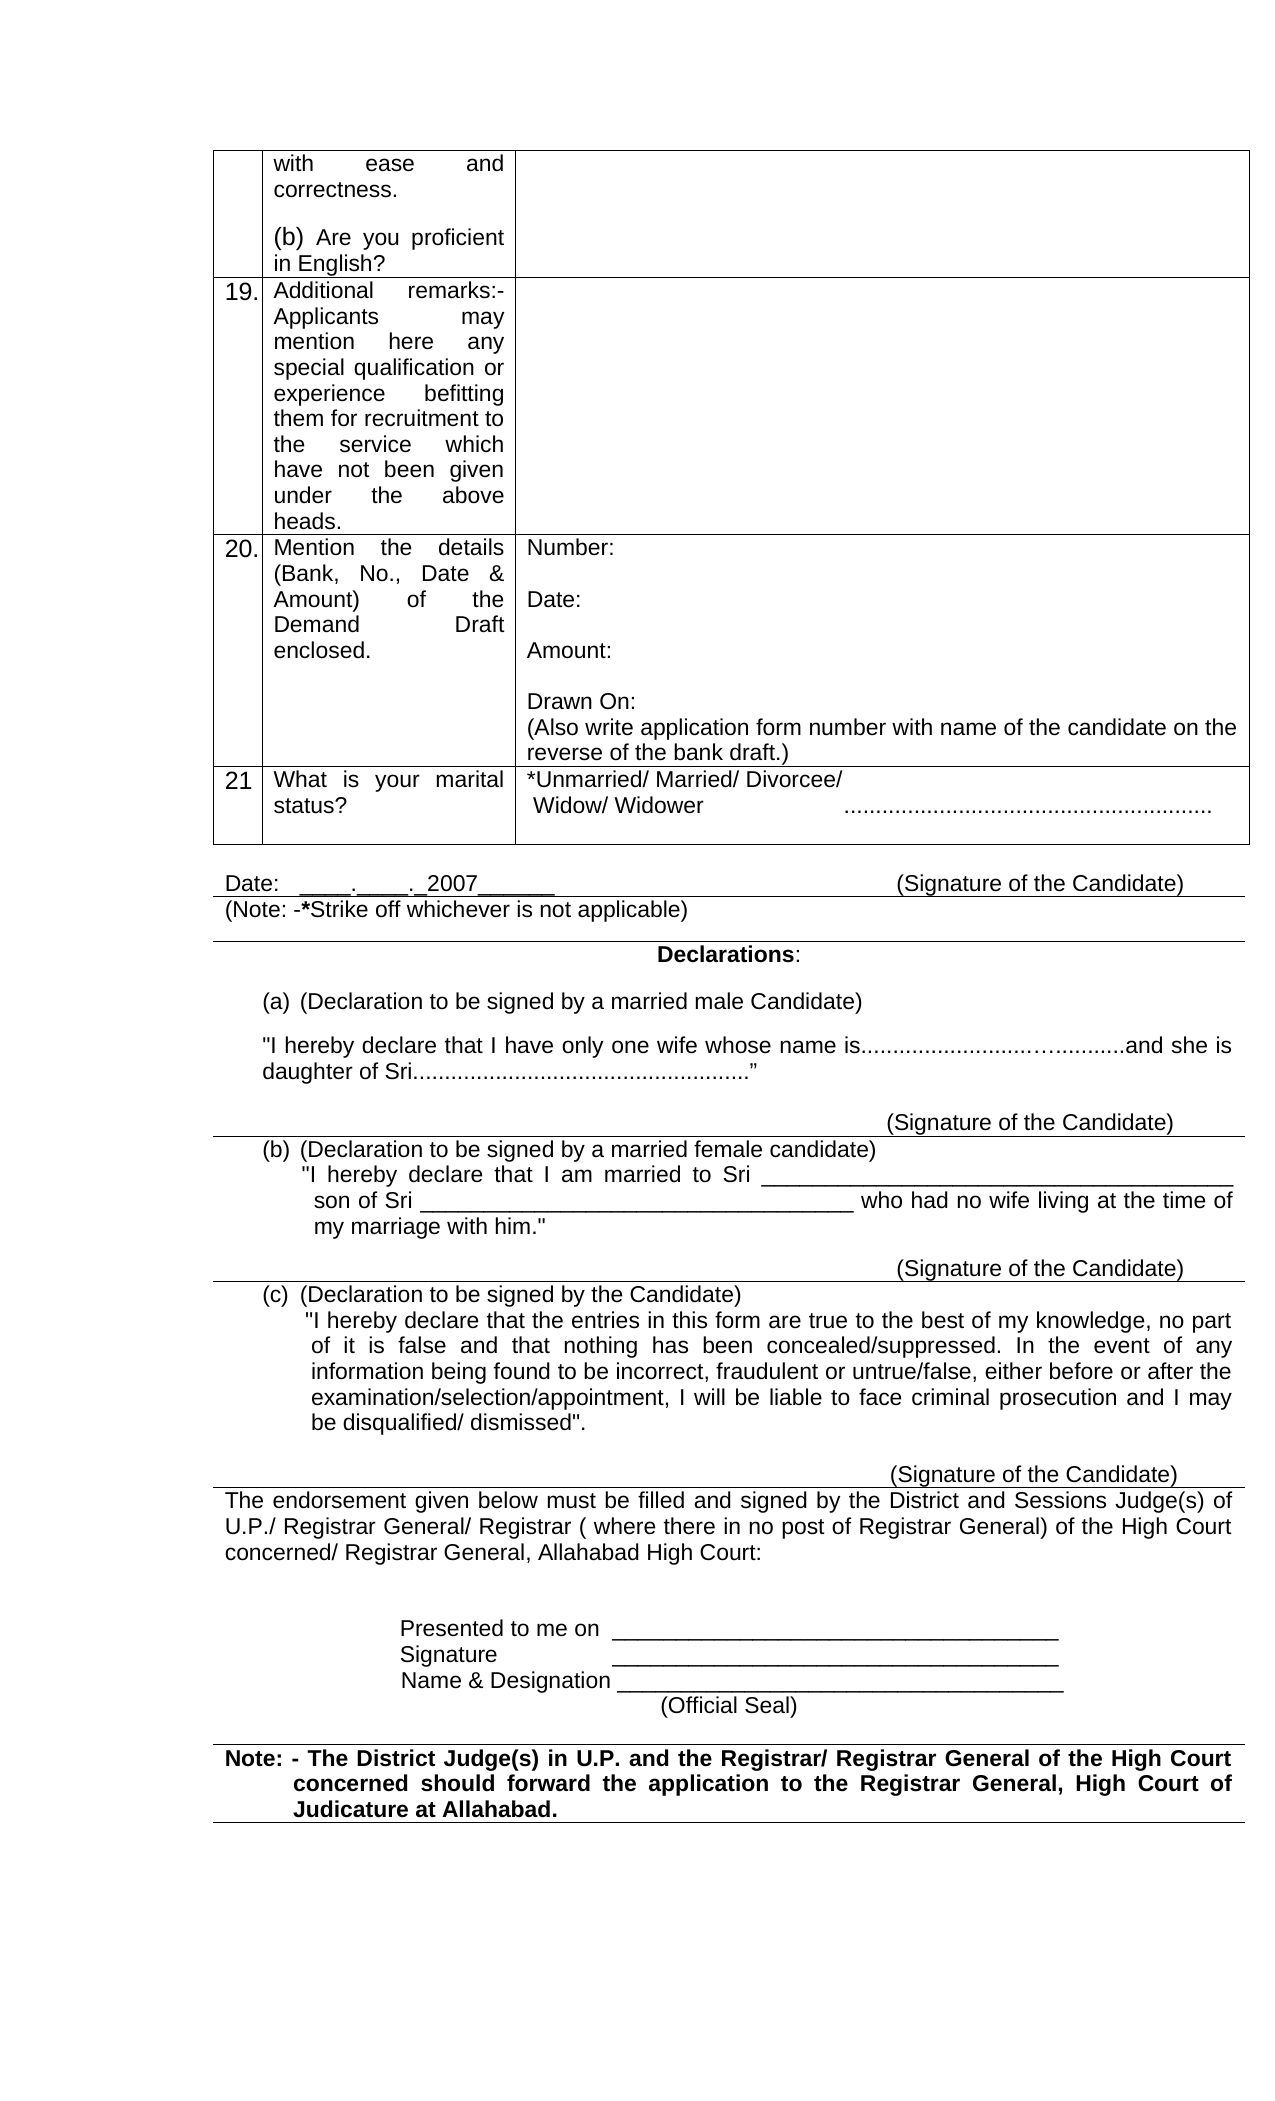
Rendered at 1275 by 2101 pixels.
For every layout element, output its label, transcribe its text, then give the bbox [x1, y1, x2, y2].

table_cell (Note: -*Strike off whichever is not applicable) [213, 897, 1244, 941]
table_cell What is your marital status? [263, 767, 515, 844]
table_cell 19. [214, 278, 262, 534]
table_cell (Signature of the Candidate) [840, 845, 1244, 896]
table_cell Additional remarks:- Applicants may mention here any special qualification or experience befitting them for recruitment to the service which have not been given under the above heads. [263, 278, 515, 534]
table_cell [1245, 1239, 1249, 1281]
table_cell (Declaration to be signed by a married female candidate) "I hereby declare that I am married to Sri _____________________________________ son of Sri __________________________________ who had no wife living at the time of my marriage with him." [213, 1137, 1244, 1239]
table_cell [214, 151, 262, 277]
table_cell (Signature of the Candidate) [840, 1436, 1244, 1487]
table_cell (Signature of the Candidate) [840, 1239, 1244, 1281]
table_cell Declarations: (Declaration to be signed by a married male Candidate) "I hereby declare that I have only one wife whose name is...........................…...........and she is daughter of Sri.....................................................” (Signature of the Candidate) [213, 942, 1244, 1136]
table_cell [1245, 1744, 1249, 1822]
table_cell [1245, 1487, 1249, 1744]
table_cell 20. [214, 535, 262, 766]
table_cell [1245, 1136, 1249, 1239]
table_cell The endorsement given below must be filled and signed by the District and Sessions Judge(s) of U.P./ Registrar General/ Registrar ( where there in no post of Registrar General) of the High Court concerned/ Registrar General, Allahabad High Court: Presented to me on ___________________________________ Signature ___________________________________ Name & Designation ___________________________________ (Official Seal) [213, 1488, 1244, 1744]
table_cell with ease and correctness. (b) Are you proficient in English? [263, 151, 515, 277]
table_cell [213, 1239, 840, 1281]
table_cell [1245, 845, 1249, 896]
table_cell (Declaration to be signed by the Candidate) "I hereby declare that the entries in this form are true to the best of my knowledge, no part of it is false and that nothing has been concealed/suppressed. In the event of any information being found to be incorrect, fraudulent or untrue/false, either before or after the examination/selection/appointment, I will be liable to face criminal prosecution and I may be disqualified/ dismissed". [213, 1282, 1244, 1436]
table_cell Mention the details (Bank, No., Date & Amount) of the Demand Draft enclosed. [263, 535, 515, 766]
table_cell [1245, 1436, 1249, 1487]
table_cell [1245, 896, 1249, 941]
table_cell *Unmarried/ Married/ Divorcee/ Widow/ Widower .......................................................... [516, 767, 1249, 844]
table_cell Number: Date: Amount: Drawn On: (Also write application form number with name of the candidate on the reverse of the bank draft.) [516, 535, 1249, 766]
table_cell [1245, 1281, 1249, 1436]
table_cell [516, 278, 1249, 534]
table_cell [213, 1436, 840, 1487]
table_cell [516, 151, 1249, 277]
table_cell [1245, 941, 1249, 1136]
table_cell Note: - The District Judge(s) in U.P. and the Registrar/ Registrar General of the High Court concerned should forward the application to the Registrar General, High Court of Judicature at Allahabad. [213, 1745, 1244, 1822]
table_cell Date: ____.____._2007______ [213, 845, 840, 896]
table_cell 21 [214, 767, 262, 844]
